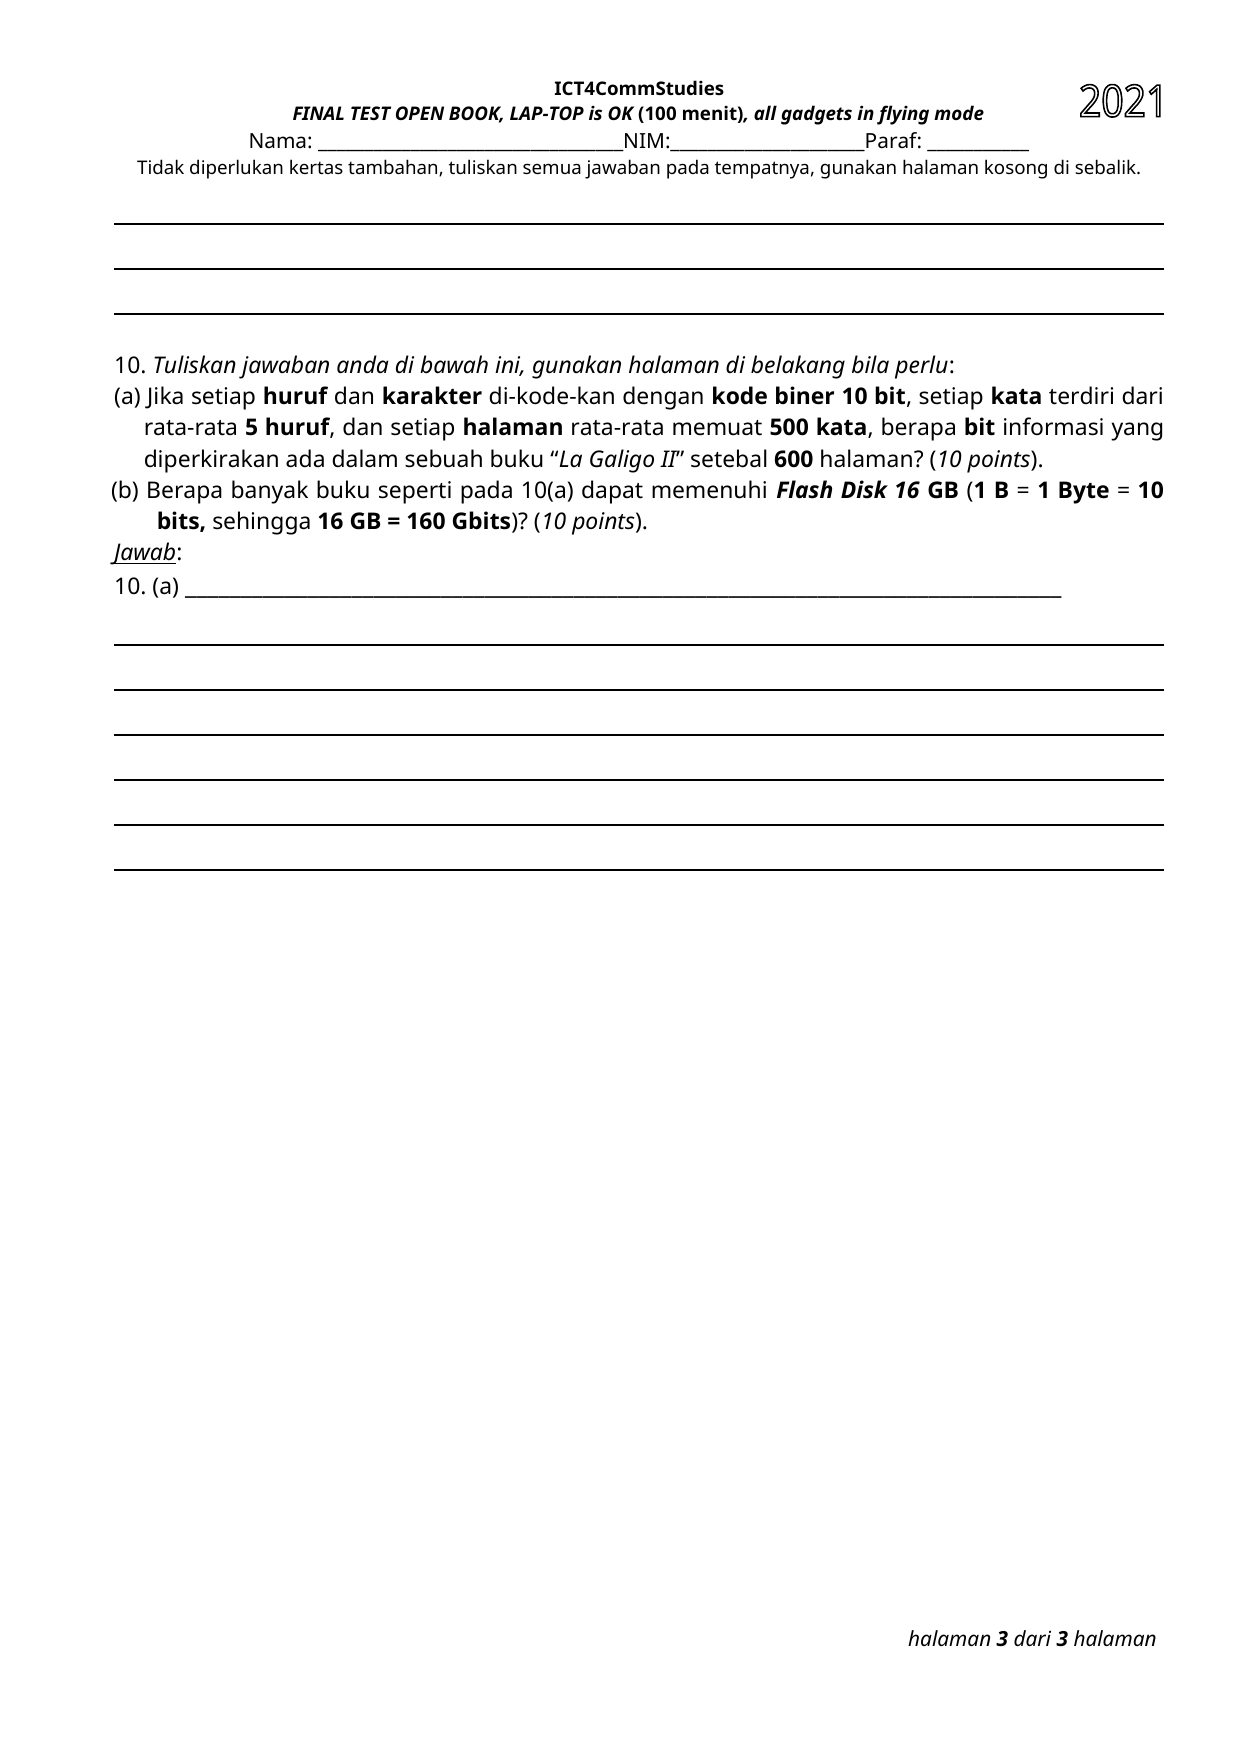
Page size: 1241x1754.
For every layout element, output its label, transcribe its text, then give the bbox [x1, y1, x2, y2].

text (a) Jika setiap huruf dan karakter di-kode-kan dengan kode biner 10 bit, setiap kata terdiri dari rata-rata 5 huruf, dan setiap halaman rata-rata memuat 500 kata, berapa bit informasi yang diperkirakan ada dalam sebuah buku “La Galigo II” setebal 600 halaman? (10 points). [114, 380, 1164, 474]
text 10. (a) _______________________________________________________________________________ [114, 567, 1164, 602]
text (b) Berapa banyak buku seperti pada 10(a) dapat memenuhi Flash Disk 16 GB (1 B = 1 Byte = 10 bits, sehingga 16 GB = 160 Gbits)? (10 points). [111, 474, 1164, 536]
text Jawab: [114, 536, 1164, 567]
text 10. Tuliskan jawaban anda di bawah ini, gunakan halaman di belakang bila perlu: [114, 349, 1164, 380]
